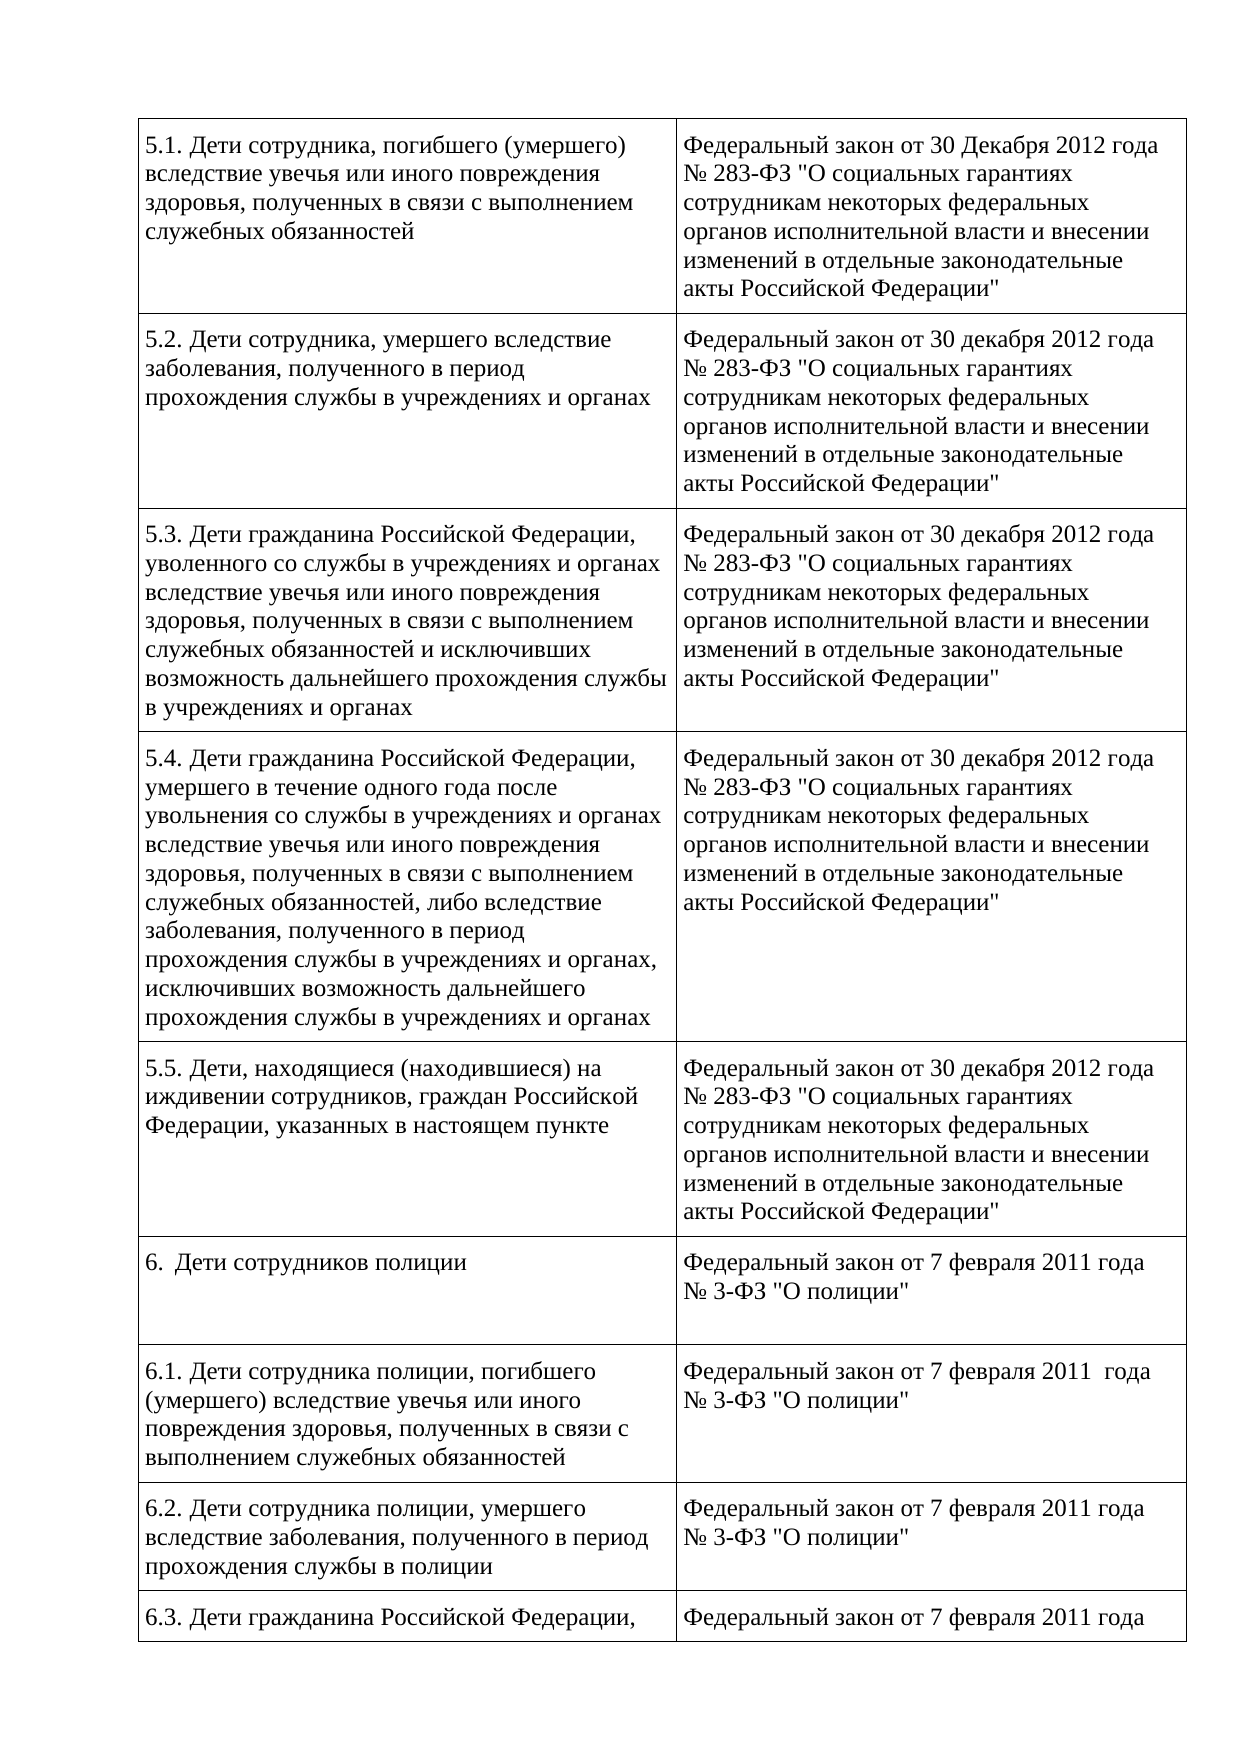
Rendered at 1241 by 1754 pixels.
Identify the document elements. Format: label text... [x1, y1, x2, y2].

table_cell Дети, находящиеся (находившиеся) на иждивении сотрудников, граждан Российской Федерации, указанных в настоящем пункте [139, 1042, 676, 1236]
table_cell Федеральный закон от 30 декабря 2012 года № 283-ФЗ "О социальных гарантиях сотрудникам некоторых федеральных органов исполнительной власти и внесении изменений в отдельные законодательные акты Российской Федерации" [677, 732, 1186, 1041]
table_cell Федеральный закон от 30 декабря 2012 года № 283-ФЗ "О социальных гарантиях сотрудникам некоторых федеральных органов исполнительной власти и внесении изменений в отдельные законодательные акты Российской Федерации" [677, 314, 1186, 508]
table_cell Дети гражданина Российской Федерации, умершего в течение одного года после увольнения со службы в учреждениях и органах вследствие увечья или иного повреждения здоровья, полученных в связи с выполнением служебных обязанностей, либо вследствие заболевания, полученного в период прохождения службы в учреждениях и органах, исключивших возможность дальнейшего прохождения службы в учреждениях и органах [139, 732, 676, 1041]
table_cell Дети сотрудника, умершего вследствие заболевания, полученного в период прохождения службы в учреждениях и органах [139, 314, 676, 508]
table_cell Дети сотрудников полиции [139, 1237, 676, 1344]
table_cell Федеральный закон от 7 февраля 2011 года [677, 1591, 1186, 1641]
table_cell Федеральный закон от 7 февраля 2011 года № 3-ФЗ "О полиции" [677, 1483, 1186, 1590]
table_cell Федеральный закон от 30 Декабря 2012 года № 283-ФЗ "О социальных гарантиях сотрудникам некоторых федеральных органов исполнительной власти и внесении изменений в отдельные законодательные акты Российской Федерации" [677, 119, 1186, 313]
table_cell Федеральный закон от 30 декабря 2012 года № 283-ФЗ "О социальных гарантиях сотрудникам некоторых федеральных органов исполнительной власти и внесении изменений в отдельные законодательные акты Российской Федерации" [677, 509, 1186, 731]
table_cell Дети сотрудника полиции, погибшего (умершего) вследствие увечья или иного повреждения здоровья, полученных в связи с выполнением служебных обязанностей [139, 1345, 676, 1482]
table_cell Дети сотрудника полиции, умершего вследствие заболевания, полученного в период прохождения службы в полиции [139, 1483, 676, 1590]
table_cell Дети гражданина Российской Федерации, [139, 1591, 676, 1641]
table_cell Дети сотрудника, погибшего (умершего) вследствие увечья или иного повреждения здоровья, полученных в связи с выполнением служебных обязанностей [139, 119, 676, 313]
table_cell Дети гражданина Российской Федерации, уволенного со службы в учреждениях и органах вследствие увечья или иного повреждения здоровья, полученных в связи с выполнением служебных обязанностей и исключивших возможность дальнейшего прохождения службы в учреждениях и органах [139, 509, 676, 731]
table_cell Федеральный закон от 7 февраля 2011 года № 3-ФЗ "О полиции" [677, 1237, 1186, 1344]
table_cell Федеральный закон от 7 февраля 2011 года № 3-ФЗ "О полиции" [677, 1345, 1186, 1482]
table_cell Федеральный закон от 30 декабря 2012 года № 283-ФЗ "О социальных гарантиях сотрудникам некоторых федеральных органов исполнительной власти и внесении изменений в отдельные законодательные акты Российской Федерации" [677, 1042, 1186, 1236]
